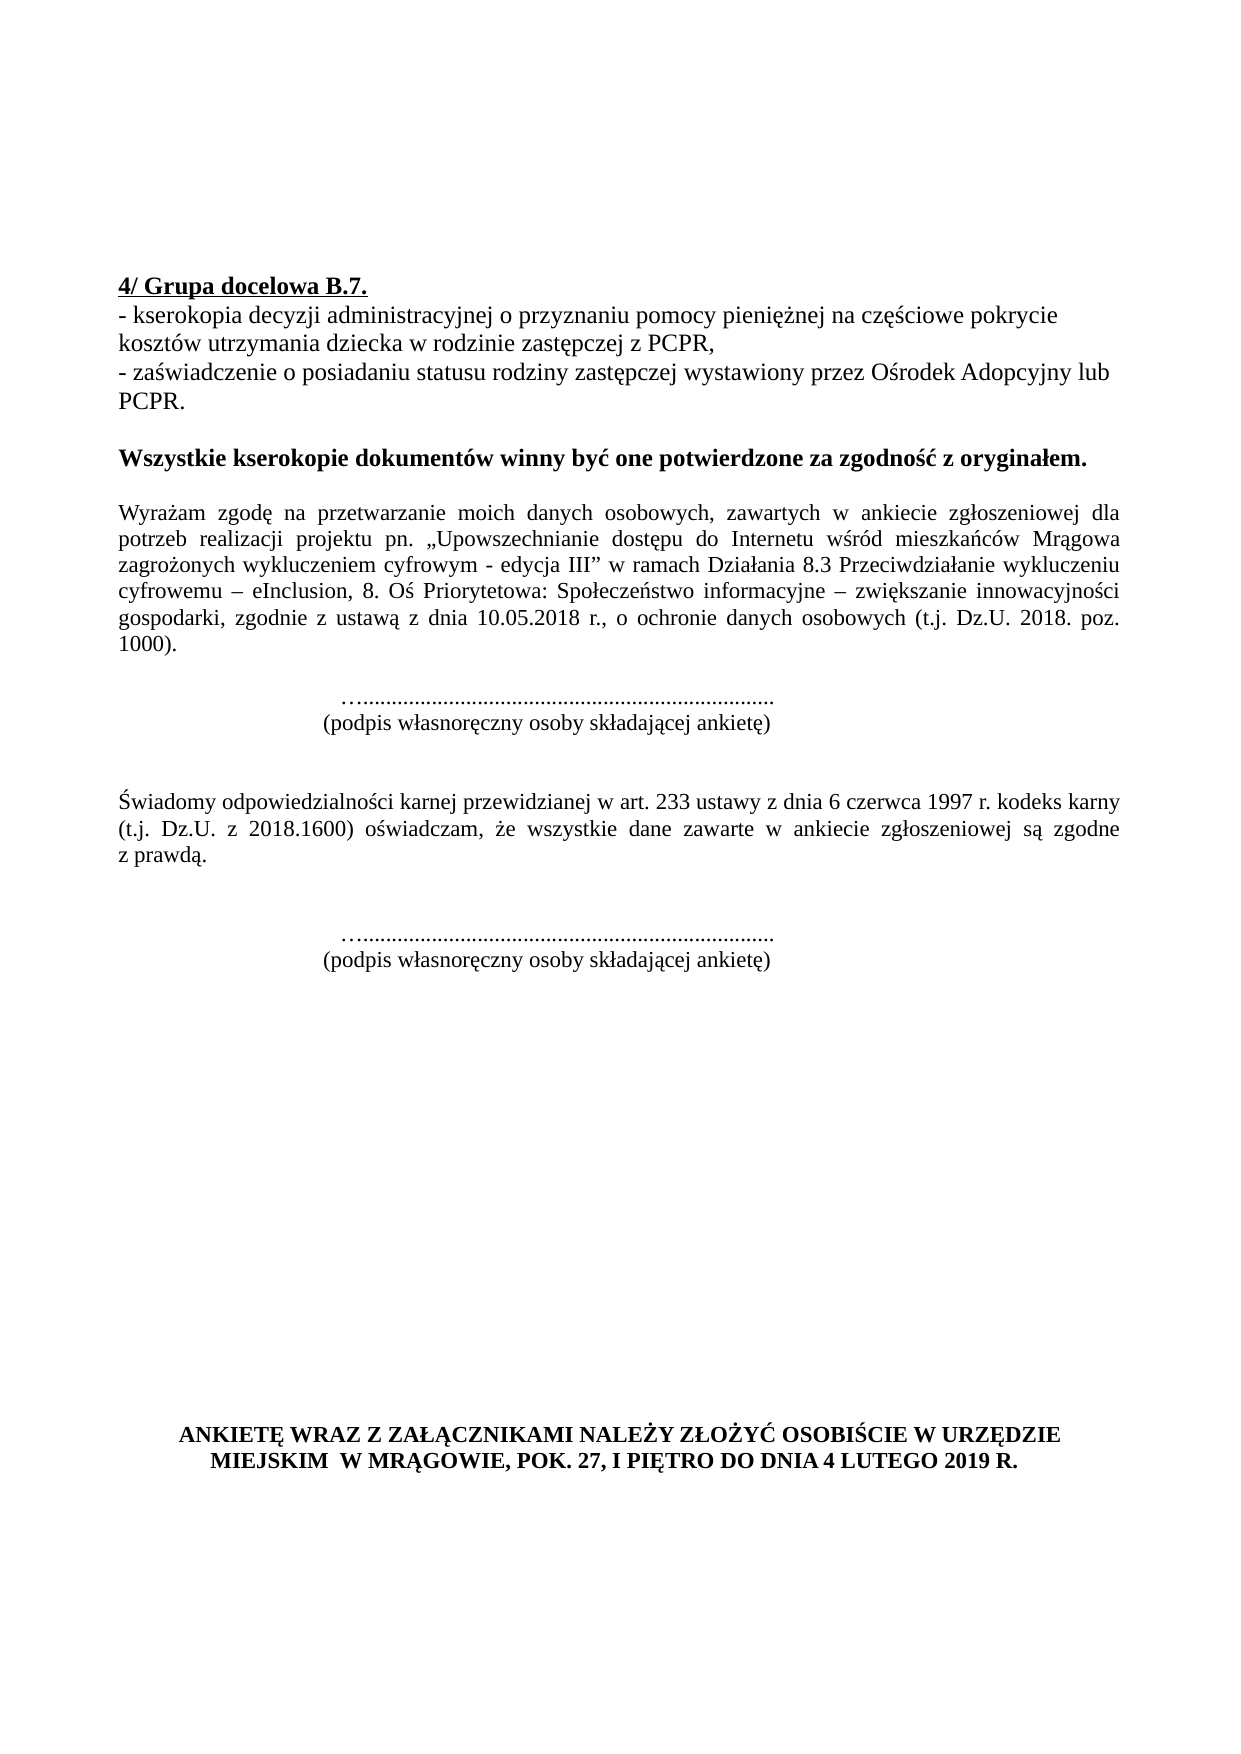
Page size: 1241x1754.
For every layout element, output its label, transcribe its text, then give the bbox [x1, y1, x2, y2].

text 4/ Grupa docelowa B.7. [118, 271, 1122, 300]
text …........................................................................ [118, 683, 1122, 709]
text (podpis własnoręczny osoby składającej ankietę) [118, 947, 1122, 973]
text - zaświadczenie o posiadaniu statusu rodziny zastępczej wystawiony przez Ośrodek Adopcyjny lub PCPR. [118, 357, 1122, 415]
text (podpis własnoręczny osoby składającej ankietę) [118, 709, 1122, 736]
text - kserokopia decyzji administracyjnej o przyznaniu pomocy pieniężnej na częściowe pokrycie kosztów utrzymania dziecka w rodzinie zastępczej z PCPR, [118, 300, 1122, 357]
text ANKIETĘ WRAZ Z ZAŁĄCZNIKAMI NALEŻY ZŁOŻYĆ OSOBIŚCIE W URZĘDZIE MIEJSKIM W MRĄGOWIE, POK. 27, I PIĘTRO DO DNIA 4 LUTEGO 2019 R. [118, 1421, 1122, 1474]
text …........................................................................ [118, 920, 1122, 947]
text Wyrażam zgodę na przetwarzanie moich danych osobowych, zawartych w ankiecie zgłoszeniowej dla potrzeb realizacji projektu pn. „Upowszechnianie dostępu do Internetu wśród mieszkańców Mrągowa zagrożonych wykluczeniem cyfrowym - edycja III” w ramach Działania 8.3 Przeciwdziałanie wykluczeniu cyfrowemu – eInclusion, 8. Oś Priorytetowa: Społeczeństwo informacyjne – zwiększanie innowacyjności gospodarki, zgodnie z ustawą z dnia 10.05.2018 r., o ochronie danych osobowych (t.j. Dz.U. 2018. poz. 1000). [118, 498, 1122, 657]
text Świadomy odpowiedzialności karnej przewidzianej w art. 233 ustawy z dnia 6 czerwca 1997 r. kodeks karny (t.j. Dz.U. z 2018.1600) oświadczam, że wszystkie dane zawarte w ankiecie zgłoszeniowej są zgodne z prawdą. [118, 788, 1122, 867]
text Wszystkie kserokopie dokumentów winny być one potwierdzone za zgodność z oryginałem. [118, 443, 1122, 472]
